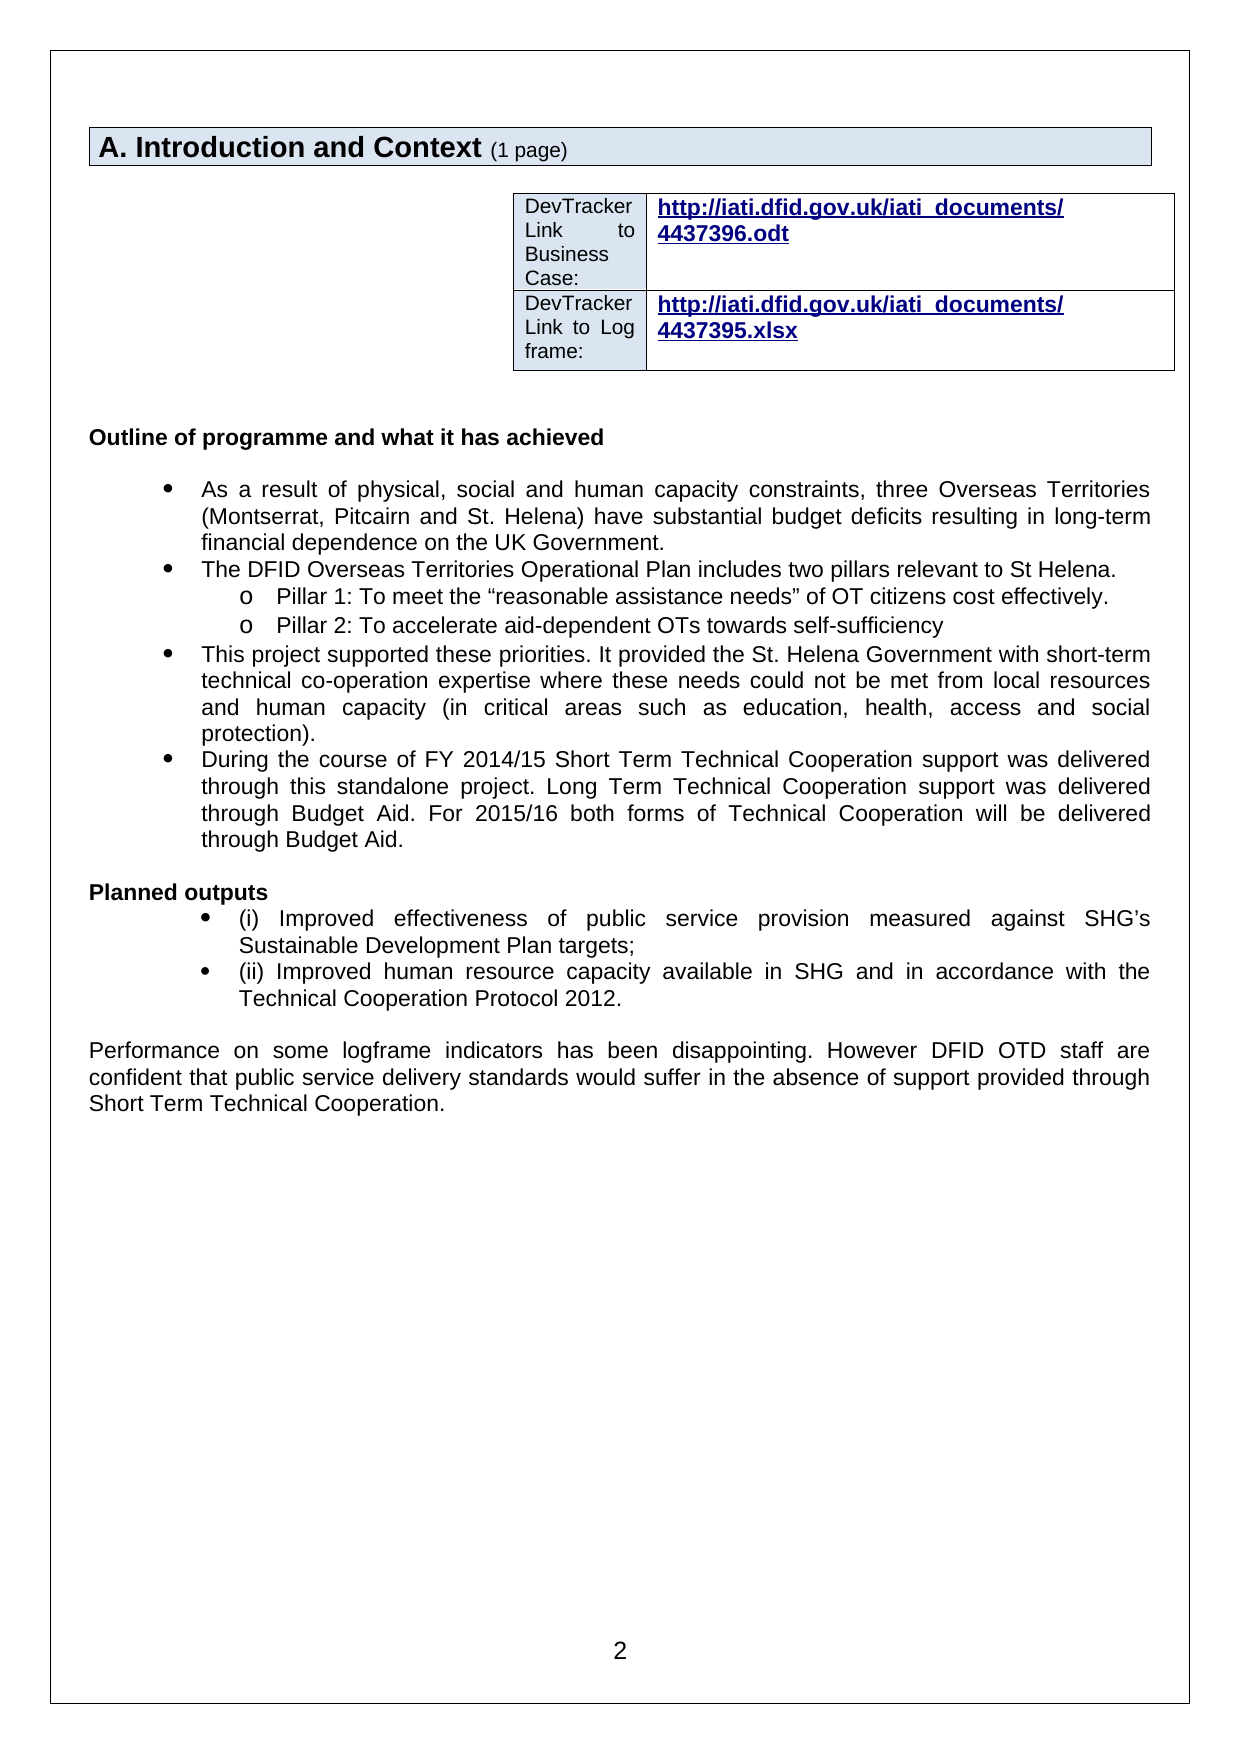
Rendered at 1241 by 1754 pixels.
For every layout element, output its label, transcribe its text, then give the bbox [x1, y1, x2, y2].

list This project supported these priorities. It provided the St. Helena Government with short-term technical co-operation expertise where these needs could not be met from local resources and human capacity (in critical areas such as education, health, access and social protection). [164, 641, 1152, 746]
list (i) Improved effectiveness of public service provision measured against SHG’s Sustainable Development Plan targets; [201, 905, 1152, 958]
list Pillar 1: To meet the “reasonable assistance needs” of OT citizens cost effectively. [239, 583, 1152, 612]
list The DFID Overseas Territories Operational Plan includes two pillars relevant to St Helena. [164, 556, 1152, 583]
table_cell DevTracker Link to Log frame: [514, 291, 646, 370]
text Outline of programme and what it has achieved [89, 423, 1152, 450]
list As a result of physical, social and human capacity constraints, three Overseas Territories (Montserrat, Pitcairn and St. Helena) have substantial budget deficits resulting in long-term financial dependence on the UK Government. [164, 476, 1152, 556]
text Performance on some logframe indicators has been disappointing. However DFID OTD staff are confident that public service delivery standards would suffer in the absence of support provided through Short Term Technical Cooperation. [89, 1037, 1152, 1116]
list (ii) Improved human resource capacity available in SHG and in accordance with the Technical Cooperation Protocol 2012. [201, 958, 1152, 1011]
table_header DevTracker Link to Business Case: [514, 194, 646, 289]
text A. Introduction and Context (1 page) [90, 128, 1151, 165]
table_header http://iati.dfid.gov.uk/iati_documents/4437396.odt [647, 194, 1174, 289]
table_cell http://iati.dfid.gov.uk/iati_documents/4437395.xlsx [647, 291, 1174, 370]
list Pillar 2: To accelerate aid-dependent OTs towards self-sufficiency [239, 612, 1152, 641]
list During the course of FY 2014/15 Short Term Technical Cooperation support was delivered through this standalone project. Long Term Technical Cooperation support was delivered through Budget Aid. For 2015/16 both forms of Technical Cooperation will be delivered through Budget Aid. [164, 746, 1152, 852]
text Planned outputs [89, 879, 1152, 905]
